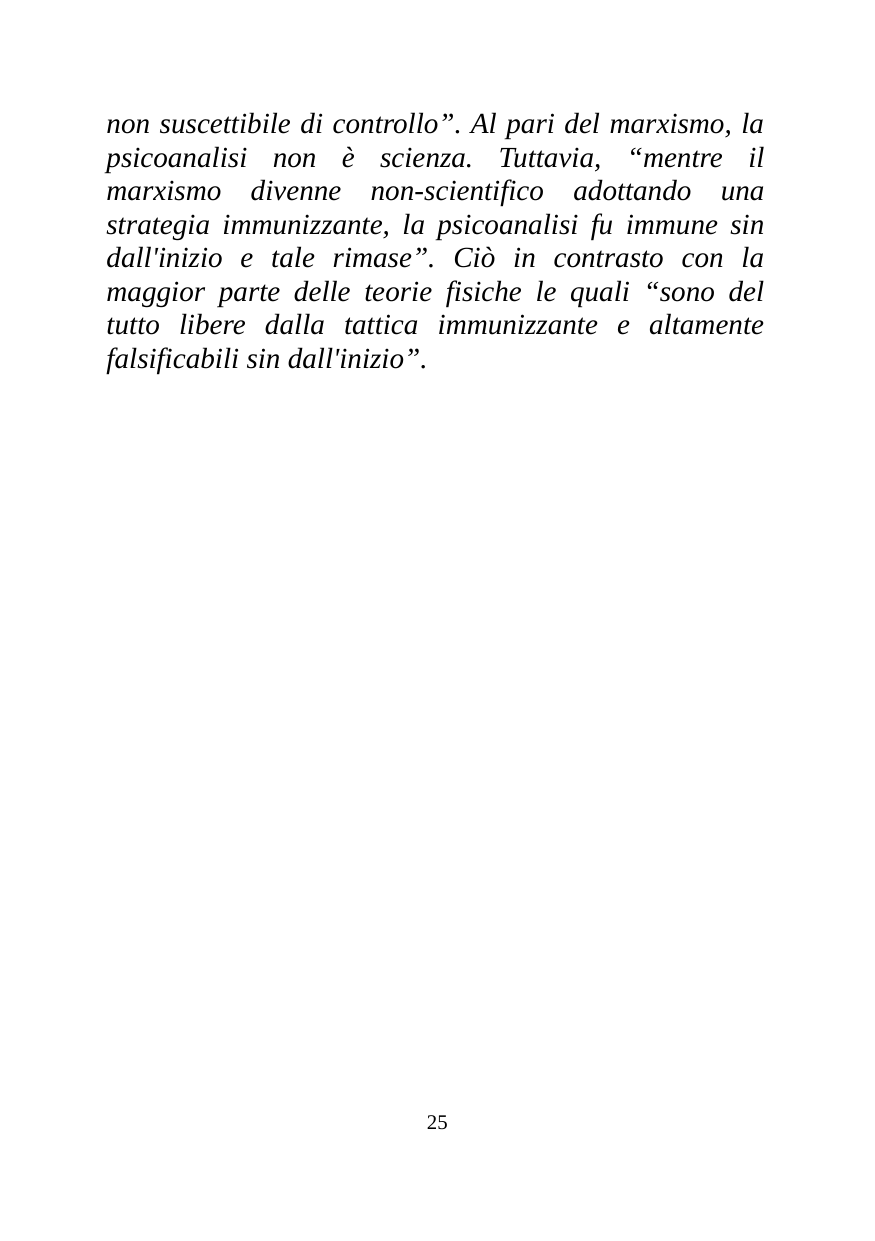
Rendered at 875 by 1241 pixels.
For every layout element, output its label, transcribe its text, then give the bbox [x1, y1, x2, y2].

text non suscettibile di controllo”. Al pari del marxismo, la psicoanalisi non è scienza. Tuttavia, “mentre il marxismo divenne non-scientifico adottando una strategia immunizzante, la psicoanalisi fu immune sin dall'inizio e tale rimase”. Ciò in contrasto con la maggior parte delle teorie fisiche le quali “sono del tutto libere dalla tattica immunizzante e altamente falsificabili sin dall'inizio”. [106, 106, 768, 374]
